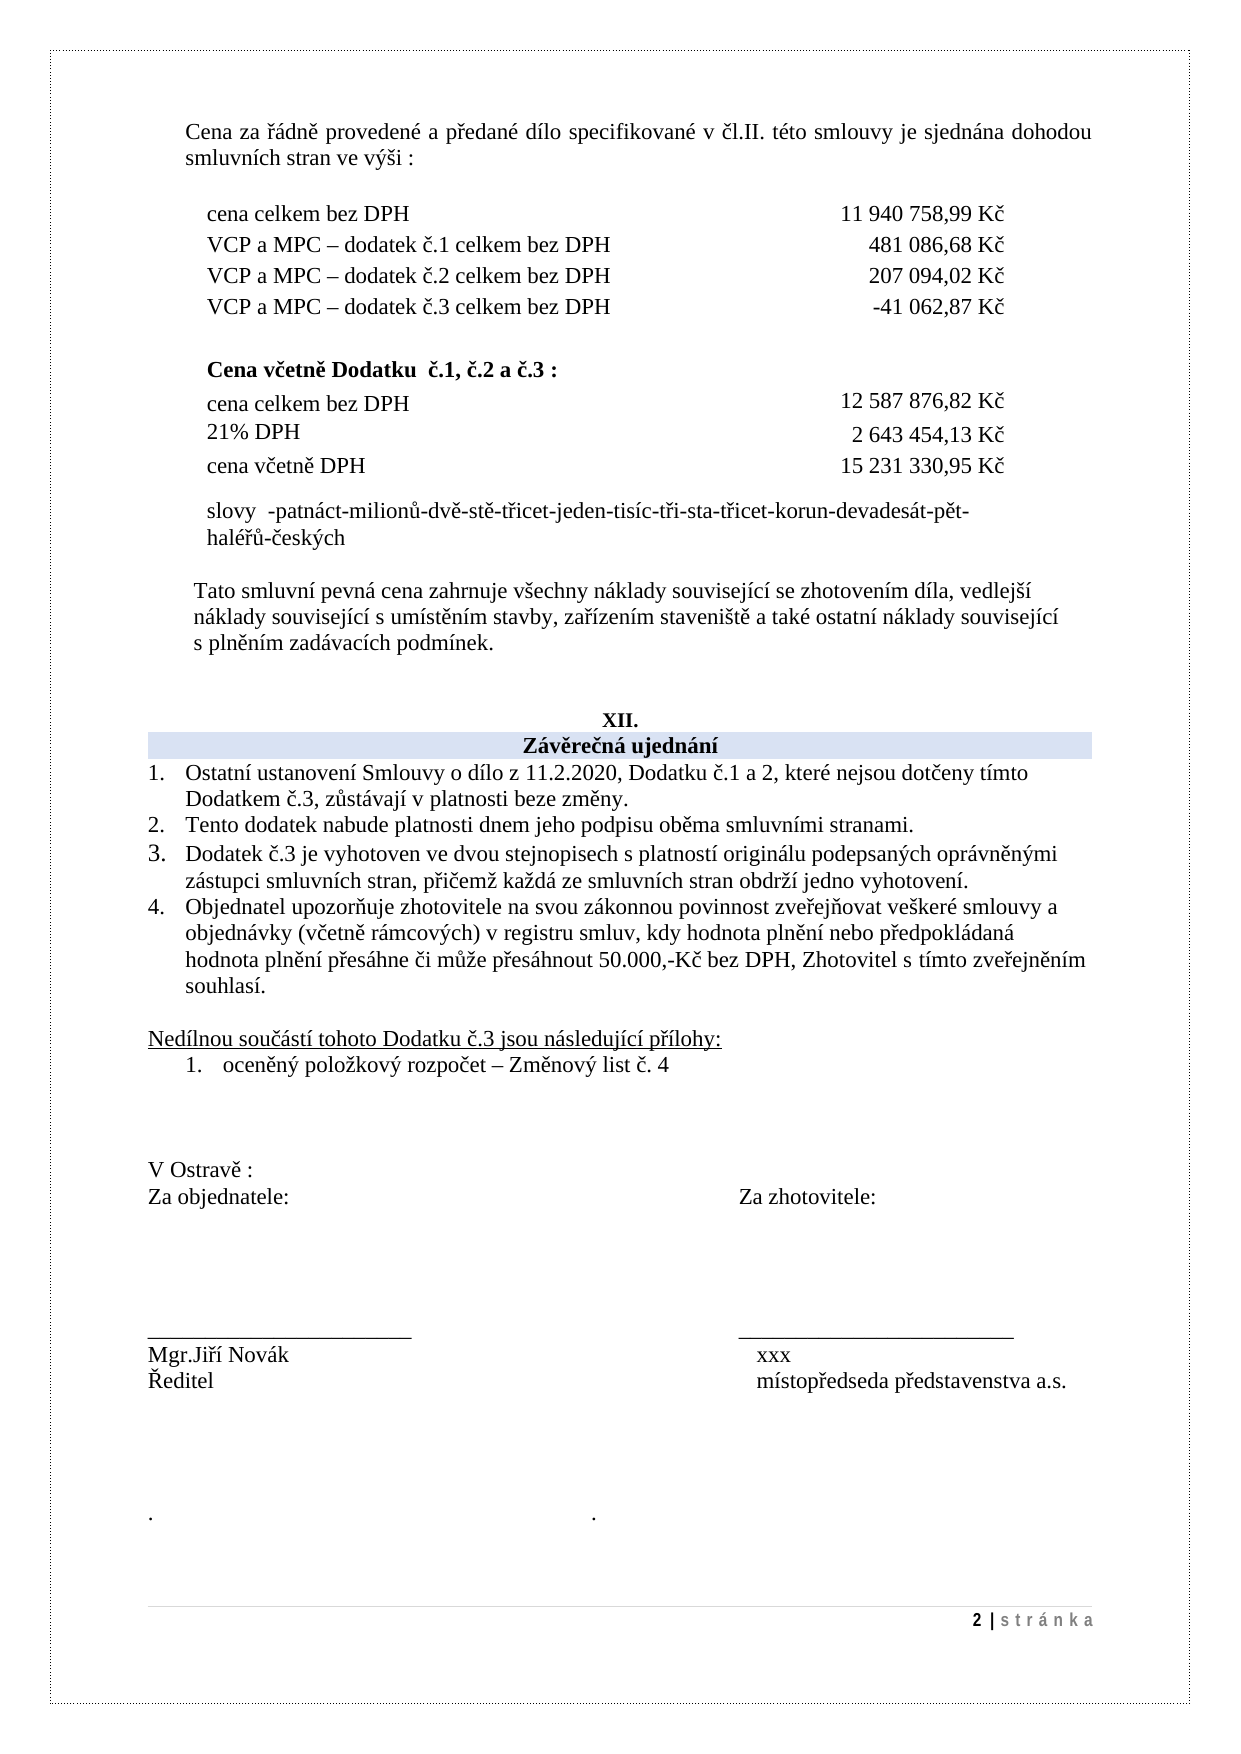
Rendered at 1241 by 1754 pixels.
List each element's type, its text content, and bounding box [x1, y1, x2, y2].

table_cell VCP a MPC – dodatek č.3 celkem bez DPH [199, 291, 701, 322]
table_cell [701, 354, 1012, 385]
table_cell [199, 322, 701, 353]
table_cell 12 587 876,82 Kč [701, 385, 1012, 416]
table_cell 207 094,02 Kč [701, 260, 1012, 291]
text . . [148, 1499, 1092, 1526]
table_cell VCP a MPC – dodatek č.2 celkem bez DPH [199, 260, 701, 291]
text _______________________ ________________________ [148, 1315, 1092, 1341]
list Dodatek č.3 je vyhotoven ve dvou stejnopisech s platností originálu podepsaných oprávněnými zástupci smluvních stran, přičemž každá ze smluvních stran obdrží jedno vyhotovení. [148, 838, 1092, 893]
list Ostatní ustanovení Smlouvy o dílo z 11.2.2020, Dodatku č.1 a 2, které nejsou dotčeny tímto Dodatkem č.3, zůstávají v platnosti beze změny. [148, 759, 1092, 812]
table_cell [701, 322, 1012, 353]
text Závěrečná ujednání [148, 732, 1092, 759]
text Ředitel místopředseda představenstva a.s. [148, 1367, 1092, 1394]
table_cell cena včetně DPH [199, 447, 701, 478]
table_cell cena celkem bez DPH [199, 385, 701, 416]
list Tento dodatek nabude platnosti dnem jeho podpisu oběma smluvními stranami. [148, 812, 1092, 838]
table_cell slovy -patnáct-milionů-dvě-stě-třicet-jeden-tisíc-tři-sta-třicet-korun-devadesát-pět-haléřů-českých [199, 479, 1012, 550]
table_cell VCP a MPC – dodatek č.1 celkem bez DPH [199, 229, 701, 260]
table_header 11 940 758,99 Kč [701, 197, 1012, 228]
text Cena za řádně provedené a předané dílo specifikované v čl.II. této smlouvy je sjednána dohodou smluvních stran ve výši : [185, 118, 1092, 171]
text Za objednatele: Za zhotovitele: [148, 1183, 1092, 1209]
table_cell 481 086,68 Kč [701, 229, 1012, 260]
text XII. [148, 708, 1092, 732]
table_cell 21% DPH [199, 416, 701, 447]
text náklady související s umístěním stavby, zařízením staveniště a také ostatní náklady související [148, 603, 1092, 629]
text Nedílnou součástí tohoto Dodatku č.3 jsou následující přílohy: [148, 1025, 1092, 1051]
table_header cena celkem bez DPH [199, 197, 701, 228]
list Objednatel upozorňuje zhotovitele na svou zákonnou povinnost zveřejňovat veškeré smlouvy a objednávky (včetně rámcových) v registru smluv, kdy hodnota plnění nebo předpokládaná hodnota plnění přesáhne či může přesáhnout 50.000,-Kč bez DPH, Zhotovitel s tímto zveřejněním souhlasí. [148, 893, 1092, 998]
text V Ostravě : [148, 1157, 1092, 1183]
table_cell Cena včetně Dodatku č.1, č.2 a č.3 : [199, 354, 701, 385]
table_cell -41 062,87 Kč [701, 291, 1012, 322]
table_cell 2 643 454,13 Kč [701, 416, 1012, 447]
text Tato smluvní pevná cena zahrnuje všechny náklady související se zhotovením díla, vedlejší [148, 577, 1092, 603]
text Mgr.Jiří Novák xxx [148, 1341, 1092, 1367]
list oceněný položkový rozpočet – Změnový list č. 4 [185, 1051, 1092, 1077]
table_cell 15 231 330,95 Kč [701, 447, 1012, 478]
text s plněním zadávacích podmínek. [148, 629, 1092, 656]
